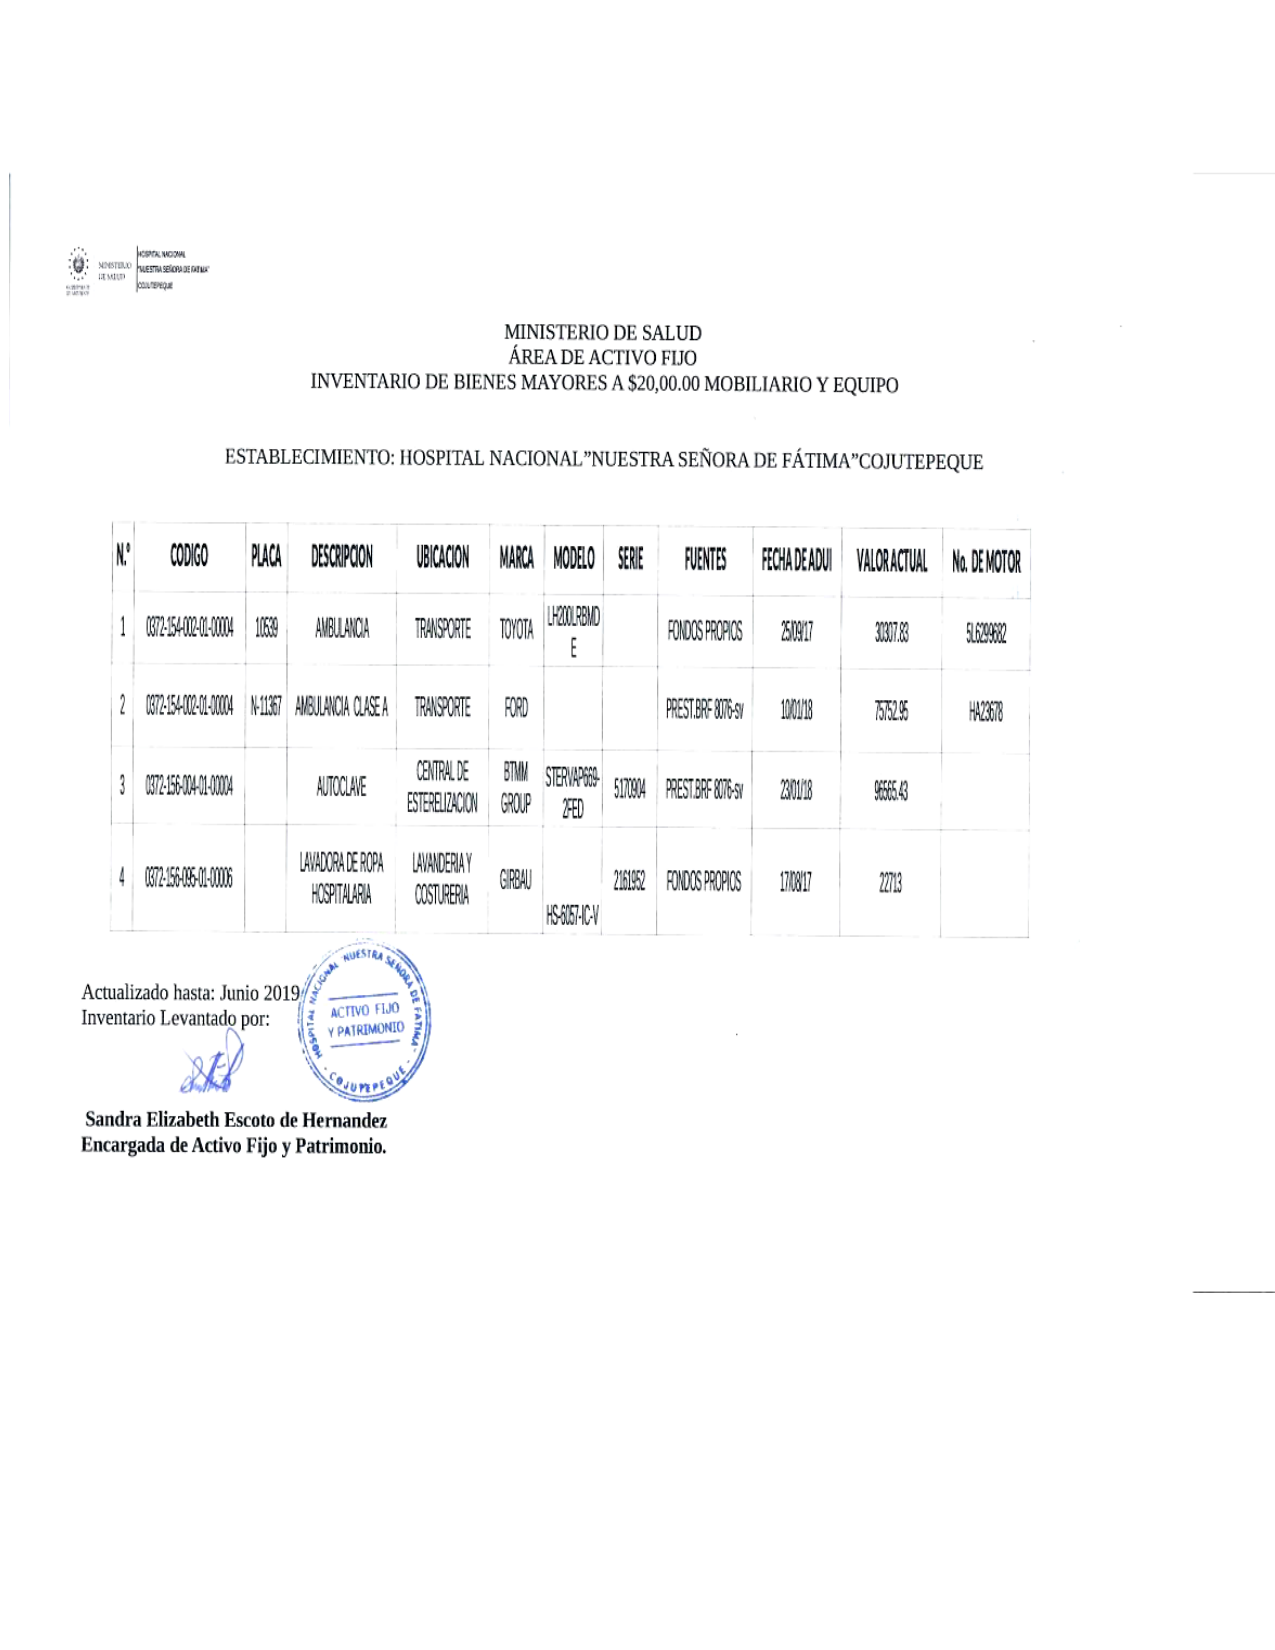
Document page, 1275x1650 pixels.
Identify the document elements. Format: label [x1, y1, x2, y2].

picture [9, 165, 1275, 1293]
